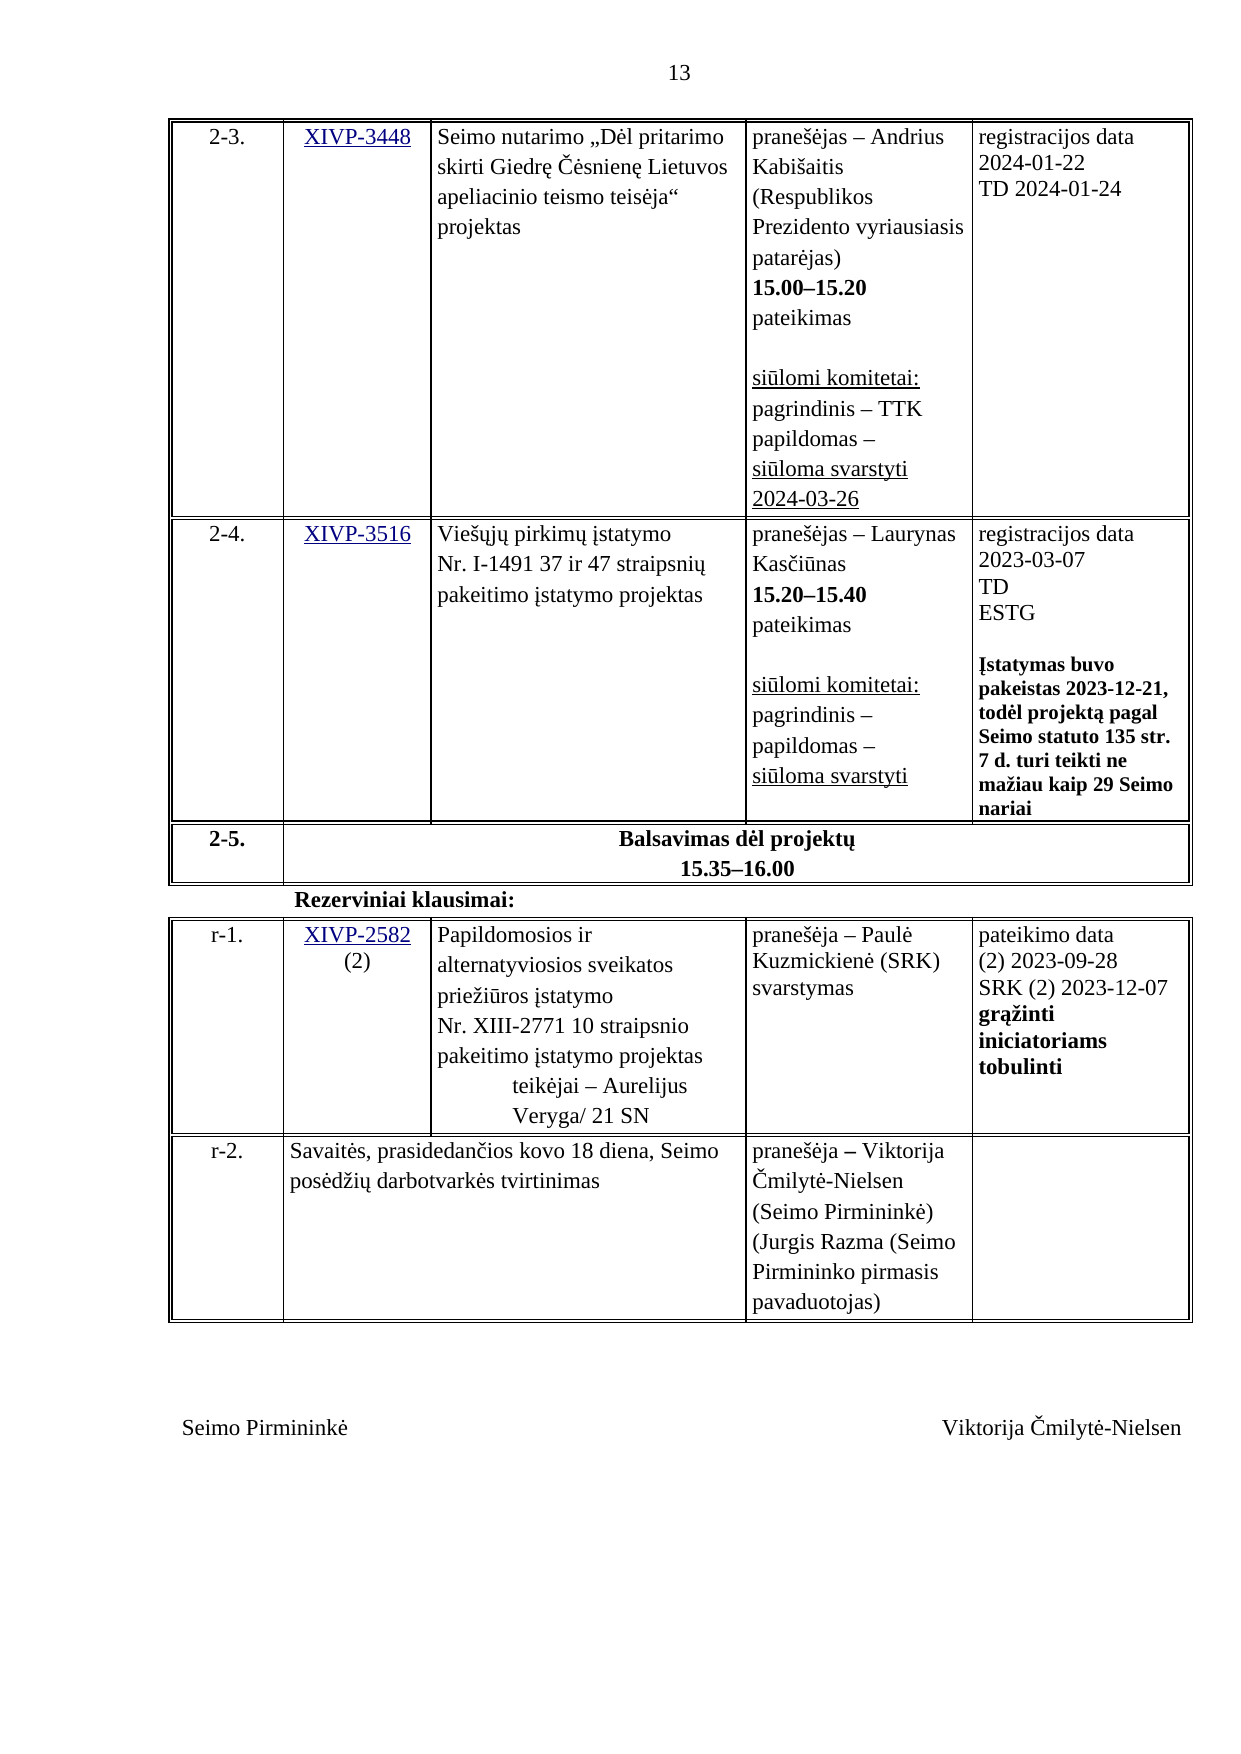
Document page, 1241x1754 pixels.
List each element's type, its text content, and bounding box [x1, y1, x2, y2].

table_cell [1191, 882, 1240, 917]
table_cell 2-5. [173, 825, 283, 882]
table_cell Seimo Pirmininkė [170, 1323, 519, 1446]
table_cell registracijos data 2024-01-22 TD 2024-01-24 [973, 123, 1188, 516]
table_cell Papildomosios ir alternatyviosios sveikatos priežiūros įstatymo Nr. XIII-2771 10 straipsnio pakeitimo įstatymo projektas teikėjai – Aurelijus Veryga/ 21 SN [432, 921, 745, 1133]
table_cell Rezerviniai klausimai: [288, 886, 746, 917]
table_cell XIVP-3516 [284, 520, 430, 820]
table_cell [1193, 820, 1240, 882]
table_cell Viešųjų pirkimų įstatymo Nr. I-1491 37 ir 47 straipsnių pakeitimo įstatymo projektas [432, 520, 745, 820]
table_cell pranešėja – Paulė Kuzmickienė (SRK) svarstymas [747, 921, 972, 1133]
table_cell pateikimo data (2) 2023-09-28 SRK (2) 2023-12-07 grąžinti iniciatoriams tobulinti [973, 921, 1188, 1133]
table_cell pranešėjas – Laurynas Kasčiūnas 15.20–15.40 pateikimas siūlomi komitetai: pagrindinis – papildomas – siūloma svarstyti [747, 520, 972, 820]
table_cell Viktorija Čmilytė-Nielsen [892, 1319, 1240, 1446]
table_cell pranešėjas – Andrius Kabišaitis (Respublikos Prezidento vyriausiasis patarėjas) 15.00–15.20 pateikimas siūlomi komitetai: pagrindinis – TTK papildomas – siūloma svarstyti 2024-03-26 [747, 123, 972, 516]
table_cell Balsavimas dėl projektų 15.35–16.00 [284, 825, 1188, 882]
table_cell r-2. [173, 1137, 283, 1319]
table_cell r-1. [173, 921, 283, 1133]
table_cell [972, 886, 1191, 917]
table_cell [1193, 1133, 1240, 1319]
table_cell XIVP-3448 [284, 123, 430, 516]
table_cell 2-3. [173, 123, 283, 516]
table_cell XIVP-2582 (2) [284, 921, 430, 1133]
table_cell Savaitės, prasidedančios kovo 18 diena, Seimo posėdžių darbotvarkės tvirtinimas [284, 1137, 745, 1319]
table_cell 2-4. [173, 520, 283, 820]
table_cell [170, 886, 288, 917]
table_cell [1193, 118, 1240, 516]
table_cell pranešėja – Viktorija Čmilytė-Nielsen (Seimo Pirmininkė) (Jurgis Razma (Seimo Pirmininko pirmasis pavaduotojas) [747, 1137, 972, 1319]
table_cell [1193, 917, 1240, 1133]
table_cell [519, 1323, 892, 1446]
table_cell registracijos data 2023-03-07 TD ESTG Įstatymas buvo pakeistas 2023-12-21, todėl projektą pagal Seimo statuto 135 str. 7 d. turi teikti ne mažiau kaip 29 Seimo nariai [973, 520, 1188, 820]
table_cell [973, 1137, 1188, 1319]
table_cell [1193, 516, 1240, 820]
table_cell [746, 886, 972, 917]
table_cell Seimo nutarimo „Dėl pritarimo skirti Giedrę Čėsnienę Lietuvos apeliacinio teismo teisėja“ projektas [432, 123, 745, 516]
